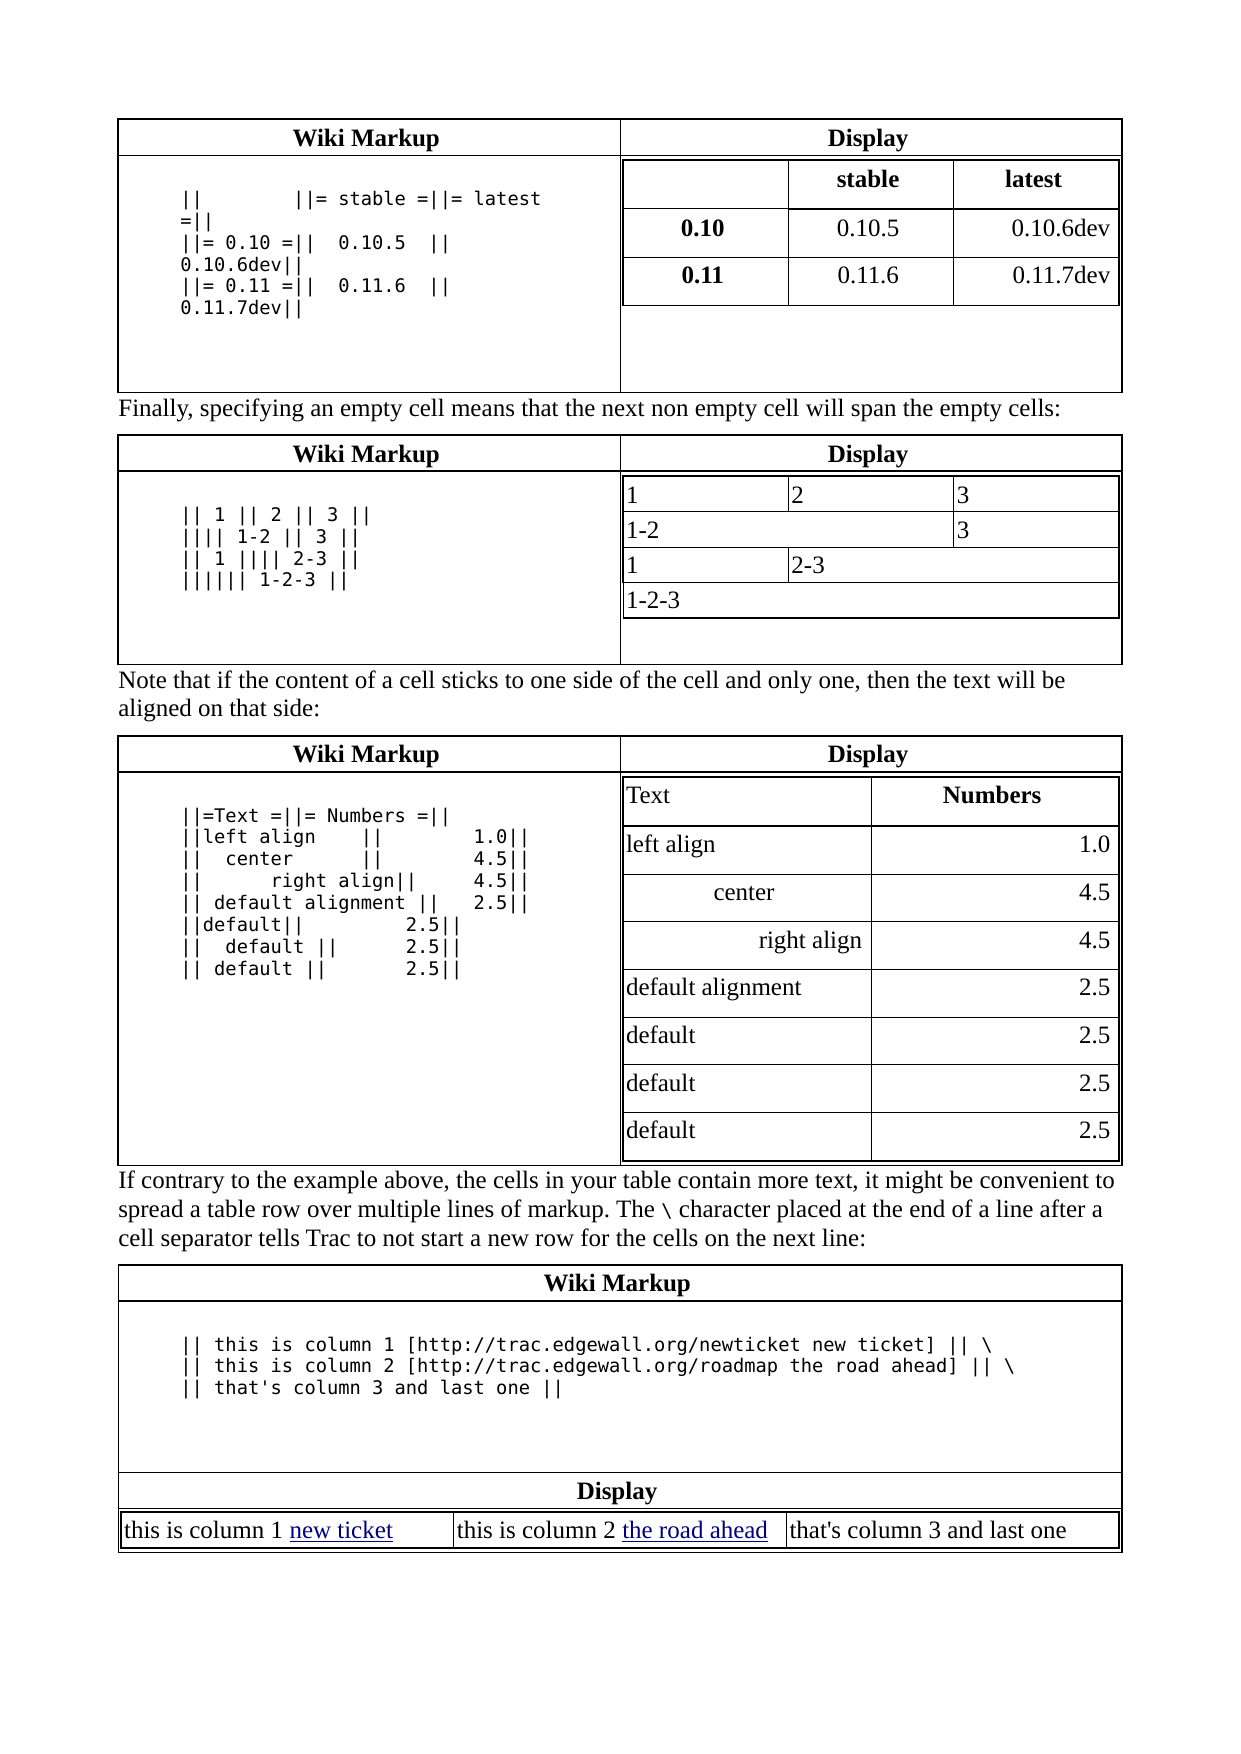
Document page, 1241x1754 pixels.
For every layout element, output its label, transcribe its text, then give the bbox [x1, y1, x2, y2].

text Finally, specifying an empty cell means that the next non empty cell will span the empty cells: [118, 393, 1122, 421]
table_cell Display [119, 1473, 1121, 1507]
table_header Display [621, 120, 1121, 154]
table_cell default alignment [624, 970, 871, 1017]
table_header Wiki Markup [119, 120, 620, 154]
table_cell 0.10 [624, 209, 788, 257]
table_cell 0.10.5 [789, 210, 953, 257]
table_header 1 [624, 477, 788, 511]
table_cell 2.5 [872, 1018, 1118, 1064]
table_header Text [624, 778, 871, 825]
text Note that if the content of a cell sticks to one side of the cell and only one, then the text will be aligned on that side: [118, 665, 1122, 722]
table_cell default [624, 1065, 871, 1112]
table_header Numbers [872, 778, 1118, 825]
table_cell 0.10.6dev [954, 210, 1118, 257]
table_cell 2-3 [789, 548, 1118, 582]
table_header this is column 2 ​the road ahead [454, 1513, 786, 1547]
table_header Wiki Markup [119, 1266, 1121, 1300]
table_cell 2.5 [872, 970, 1118, 1017]
text If contrary to the example above, the cells in your table contain more text, it might be convenient to spread a table row over multiple lines of markup. The \ character placed at the end of a line after a cell separator tells Trac to not start a new row for the cells on the next line: [118, 1166, 1122, 1251]
table_cell 4.5 [872, 875, 1118, 921]
table_header this is column 1 ​new ticket [122, 1513, 453, 1547]
table_header Display [621, 436, 1121, 470]
table_cell 0.11.7dev [954, 258, 1118, 304]
table_header that's column 3 and last one [787, 1513, 1118, 1547]
table_cell 4.5 [872, 922, 1118, 969]
table_cell default [624, 1113, 871, 1160]
table_header Display [621, 737, 1121, 771]
table_cell 0.11 [624, 258, 788, 304]
table_header 3 [954, 477, 1118, 511]
table_cell 1 [624, 548, 788, 582]
table_header latest [954, 161, 1118, 208]
table_header stable [789, 161, 953, 208]
table_cell [621, 156, 1121, 392]
table_cell 1.0 [872, 827, 1118, 873]
table_cell ||=Text =||= Numbers =|| ||left align || 1.0|| || center || 4.5|| || right align|| 4.5|| || default alignment || 2.5|| ||default|| 2.5|| || default || 2.5|| || default || 2.5|| [119, 773, 620, 1164]
table_cell 3 [954, 512, 1118, 547]
table_header 2 [789, 477, 953, 511]
table_cell right align [624, 922, 871, 969]
table_cell center [624, 875, 871, 921]
table_header Wiki Markup [119, 737, 620, 771]
table_cell [119, 1509, 1121, 1552]
table_cell 2.5 [872, 1113, 1118, 1160]
table_header Wiki Markup [119, 436, 620, 470]
table_cell || 1 || 2 || 3 || |||| 1-2 || 3 || || 1 |||| 2-3 || |||||| 1-2-3 || [119, 472, 620, 664]
table_cell default [624, 1018, 871, 1064]
table_cell || ||= stable =||= latest =|| ||= 0.10 =|| 0.10.5 || 0.10.6dev|| ||= 0.11 =|| 0.11.6 || 0.11.7dev|| [119, 156, 620, 392]
table_cell [621, 773, 1121, 1164]
table_cell 1-2 [624, 512, 953, 547]
table_cell || this is column 1 [http://trac.edgewall.org/newticket new ticket] || \ || this is column 2 [http://trac.edgewall.org/roadmap the road ahead] || \ || that's column 3 and last one || [119, 1302, 1121, 1472]
table_cell [621, 472, 1121, 664]
table_cell 1-2-3 [624, 583, 1118, 617]
table_header [624, 161, 788, 208]
table_cell left align [624, 827, 871, 873]
table_cell 0.11.6 [789, 258, 953, 304]
table_cell 2.5 [872, 1065, 1118, 1112]
